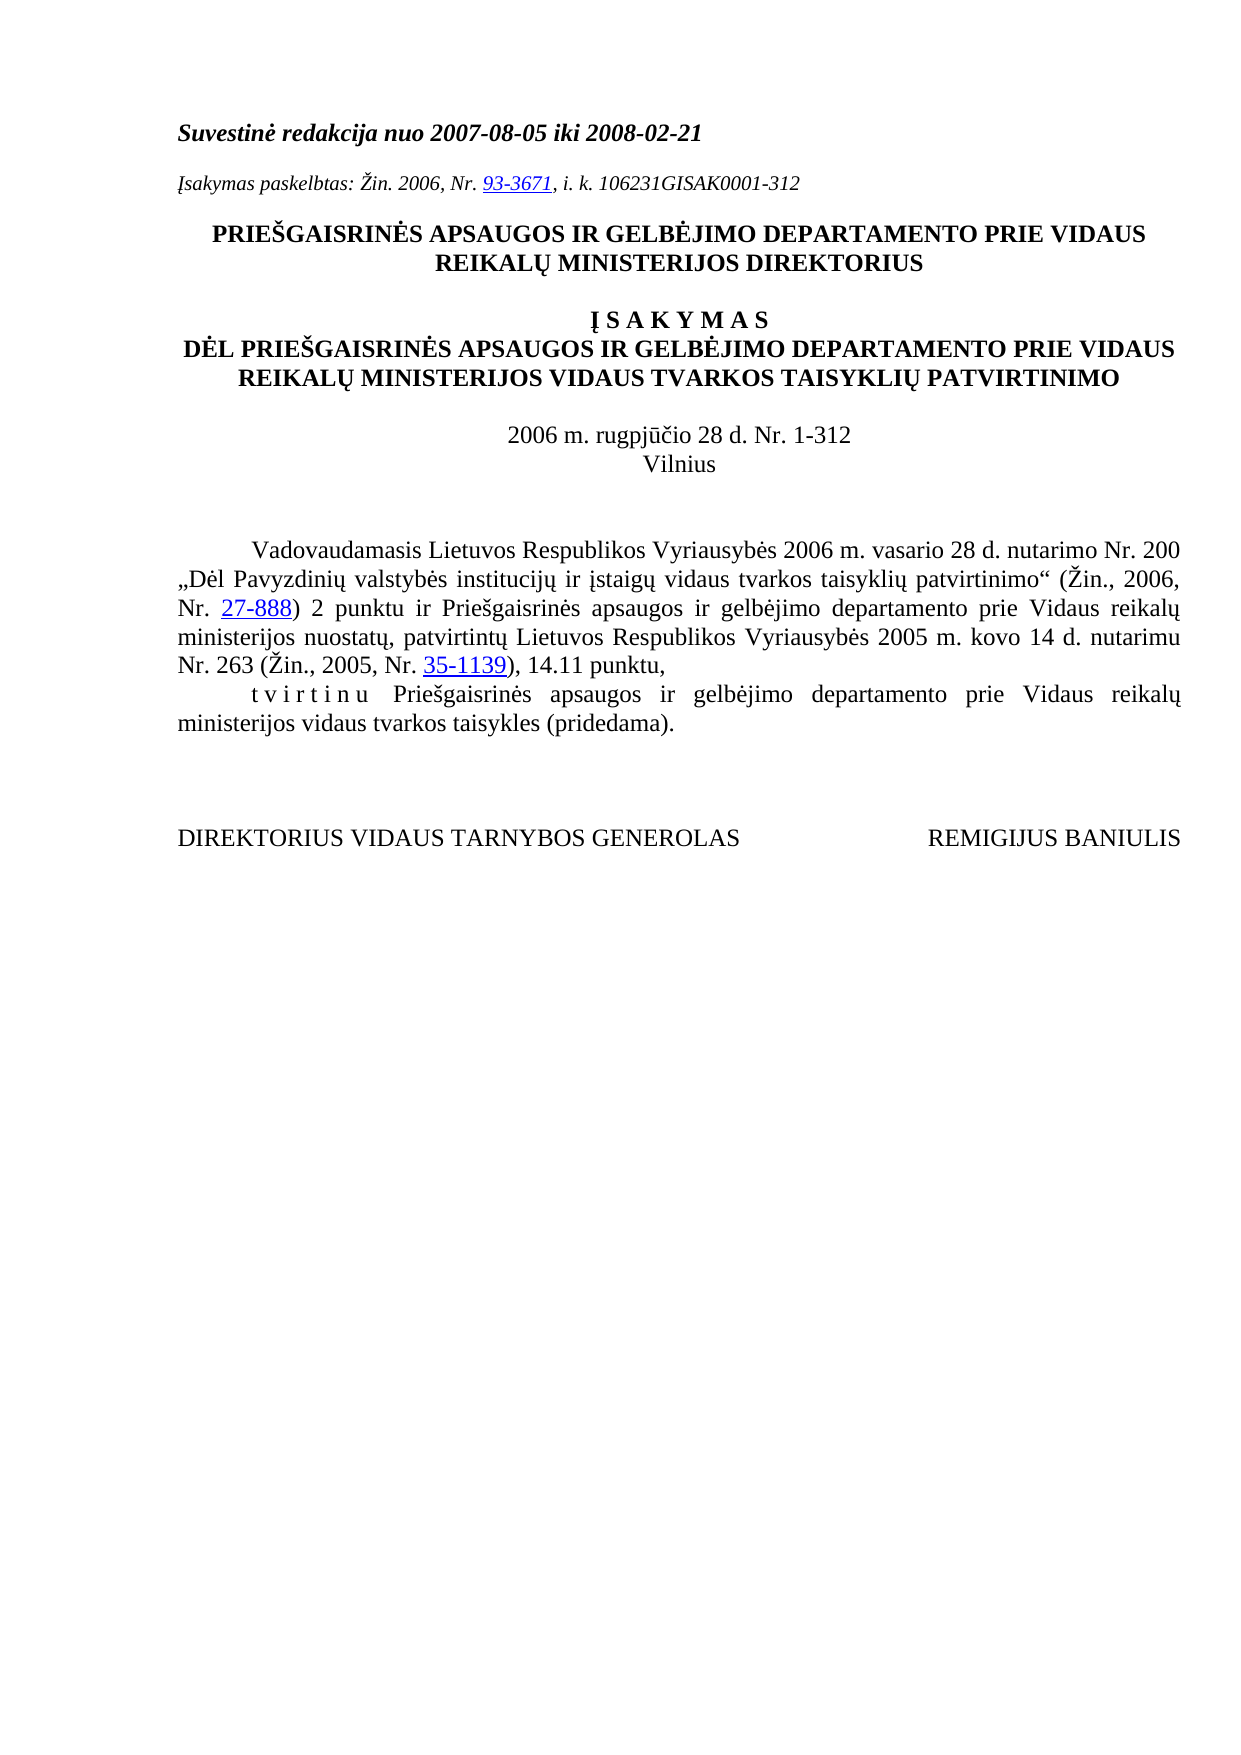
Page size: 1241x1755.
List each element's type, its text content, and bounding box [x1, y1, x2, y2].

text DIREKTORIUS VIDAUS TARNYBOS GENEROLAS REMIGIJUS BANIULIS [177, 823, 1181, 852]
text Vilnius [177, 449, 1181, 478]
text Suvestinė redakcija nuo 2007-08-05 iki 2008-02-21 [177, 118, 1181, 147]
text PRIEŠGAISRINĖS APSAUGOS IR GELBĖJIMO DEPARTAMENTO PRIE VIDAUS REIKALŲ MINISTERIJOS DIREKTORIUS [177, 219, 1181, 277]
text Į S A K Y M A S [177, 305, 1181, 334]
text 2006 m. rugpjūčio 28 d. Nr. 1-312 [177, 420, 1181, 449]
text Vadovaudamasis Lietuvos Respublikos Vyriausybės 2006 m. vasario 28 d. nutarimo Nr. 200 „Dėl Pavyzdinių valstybės institucijų ir įstaigų vidaus tvarkos taisyklių patvirtinimo“ (Žin., 2006, Nr. 27-888) 2 punktu ir Priešgaisrinės apsaugos ir gelbėjimo departamento prie Vidaus reikalų ministerijos nuostatų, patvirtintų Lietuvos Respublikos Vyriausybės 2005 m. kovo 14 d. nutarimu Nr. 263 (Žin., 2005, Nr. 35-1139), 14.11 punktu, [177, 535, 1181, 679]
text DĖL PRIEŠGAISRINĖS APSAUGOS IR GELBĖJIMO DEPARTAMENTO PRIE VIDAUS REIKALŲ MINISTERIJOS VIDAUS TVARKOS TAISYKLIŲ PATVIRTINIMO [177, 334, 1181, 392]
text tvirtinu Priešgaisrinės apsaugos ir gelbėjimo departamento prie Vidaus reikalų ministerijos vidaus tvarkos taisykles (pridedama). [177, 679, 1181, 737]
text Įsakymas paskelbtas: Žin. 2006, Nr. 93-3671, i. k. 106231GISAK0001-312 [177, 171, 1181, 195]
